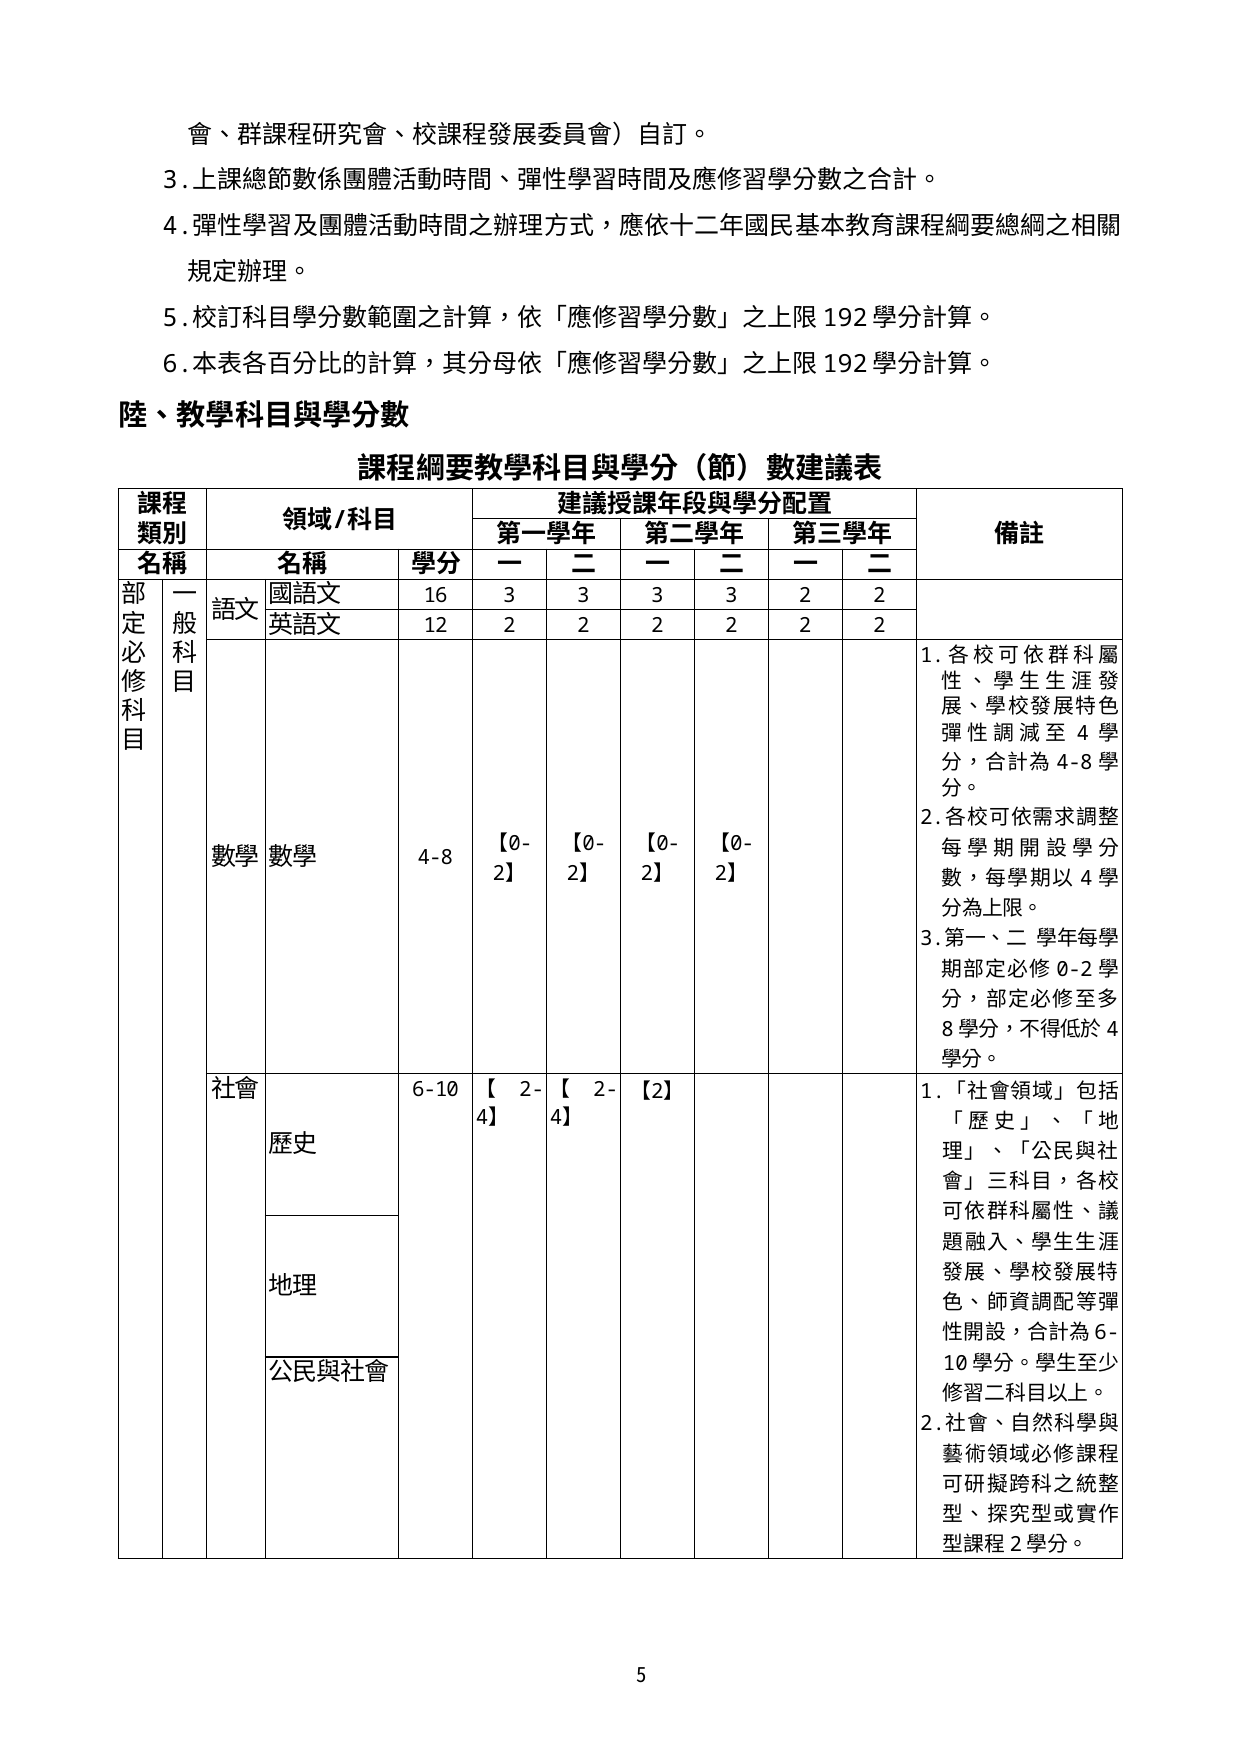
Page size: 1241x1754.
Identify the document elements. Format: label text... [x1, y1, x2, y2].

table_cell 1.各校可依群科屬性、學生生涯發展、學校發展特色彈性調減至4學分，合計為4-8學分。 2.各校可依需求調整每學期開設學分數，每學期以4學分為上限。 3.第一、二 學年每學期部定必修0-2學分，部定必修至多8學分，不得低於4學分。 [917, 640, 1122, 1073]
table_cell 3 [695, 580, 768, 609]
table_cell 3 [473, 580, 546, 609]
table_cell 2 [621, 610, 694, 639]
table_header 建議授課年段與學分配置 [473, 489, 916, 518]
table_cell 英語文 [266, 610, 398, 639]
text 陸、教學科目與學分數 [118, 389, 1122, 435]
table_cell 2 [473, 610, 546, 639]
table_cell 3 [621, 580, 694, 609]
table_cell 【2-4】 [473, 1074, 546, 1558]
table_cell 6-10 [399, 1074, 472, 1558]
table_cell [843, 1074, 916, 1558]
text 5.校訂科目學分數範圍之計算，依「應修習學分數」之上限192學分計算。 [162, 290, 1122, 336]
table_cell 學分 [399, 550, 472, 579]
table_cell 二 [547, 550, 620, 579]
table_cell 數學 [207, 640, 265, 1073]
table_cell 【0-2】 [547, 640, 620, 1073]
table_cell 2 [695, 610, 768, 639]
table_header 課程 類別 [119, 489, 206, 548]
table_cell 2 [769, 580, 842, 609]
table_cell 3 [547, 580, 620, 609]
table_cell [695, 1074, 768, 1558]
table_cell 部定必修科目 [119, 580, 162, 1558]
table_cell 第三學年 [769, 519, 916, 548]
table_cell 4-8 [399, 640, 472, 1073]
table_cell 一 [621, 550, 694, 579]
table_cell 名稱 [119, 550, 206, 579]
text 6.本表各百分比的計算，其分母依「應修習學分數」之上限192學分計算。 [162, 336, 1122, 381]
table_cell 公民與社會 [266, 1358, 398, 1558]
table_cell 1.「社會領域」包括「歷史」、「地理」、「公民與社會」三科目，各校可依群科屬性、議題融入、學生生涯發展、學校發展特色、師資調配等彈性開設，合計為6-10學分。學生至少修習二科目以上。 2.社會、自然科學與藝術領域必修課程可研擬跨科之統整型、探究型或實作型課程2學分。 [917, 1074, 1122, 1558]
table_cell 社會 [207, 1074, 265, 1558]
table_header 備註 [917, 489, 1122, 579]
table_cell [769, 640, 842, 1073]
table_cell 第二學年 [621, 519, 768, 548]
table_cell 2 [547, 610, 620, 639]
table_cell 第一學年 [473, 519, 620, 548]
table_cell 【0-2】 [695, 640, 768, 1073]
table_cell 一 [769, 550, 842, 579]
table_cell 語文 [207, 580, 265, 639]
table_cell 一 [473, 550, 546, 579]
table_cell 一般科目 [163, 580, 206, 1558]
table_cell 歷史 [266, 1074, 398, 1214]
table_cell 地理 [266, 1216, 398, 1356]
table_cell 二 [695, 550, 768, 579]
table_cell 2 [843, 610, 916, 639]
table_cell [843, 640, 916, 1073]
table_cell [917, 580, 1122, 639]
text 會、群課程研究會、校課程發展委員會）自訂。 [162, 106, 1122, 152]
table_header 領域/科目 [207, 489, 472, 548]
table_cell [769, 1074, 842, 1558]
table_cell 【0-2】 [473, 640, 546, 1073]
text 3.上課總節數係團體活動時間、彈性學習時間及應修習學分數之合計。 [162, 152, 1122, 198]
table_cell 16 [399, 580, 472, 609]
table_cell 國語文 [266, 580, 398, 609]
table_cell 12 [399, 610, 472, 639]
table_cell 數學 [266, 640, 398, 1073]
table_cell 名稱 [207, 550, 398, 579]
text 4.彈性學習及團體活動時間之辦理方式，應依十二年國民基本教育課程綱要總綱之相關規定辦理。 [162, 198, 1122, 290]
table_cell 【2-4】 [547, 1074, 620, 1558]
table_cell 【0-2】 [621, 640, 694, 1073]
table_cell 二 [843, 550, 916, 579]
text 課程綱要教學科目與學分（節）數建議表 [118, 442, 1122, 488]
table_cell 2 [769, 610, 842, 639]
table_cell 【2】 [621, 1074, 694, 1558]
table_cell 2 [843, 580, 916, 609]
